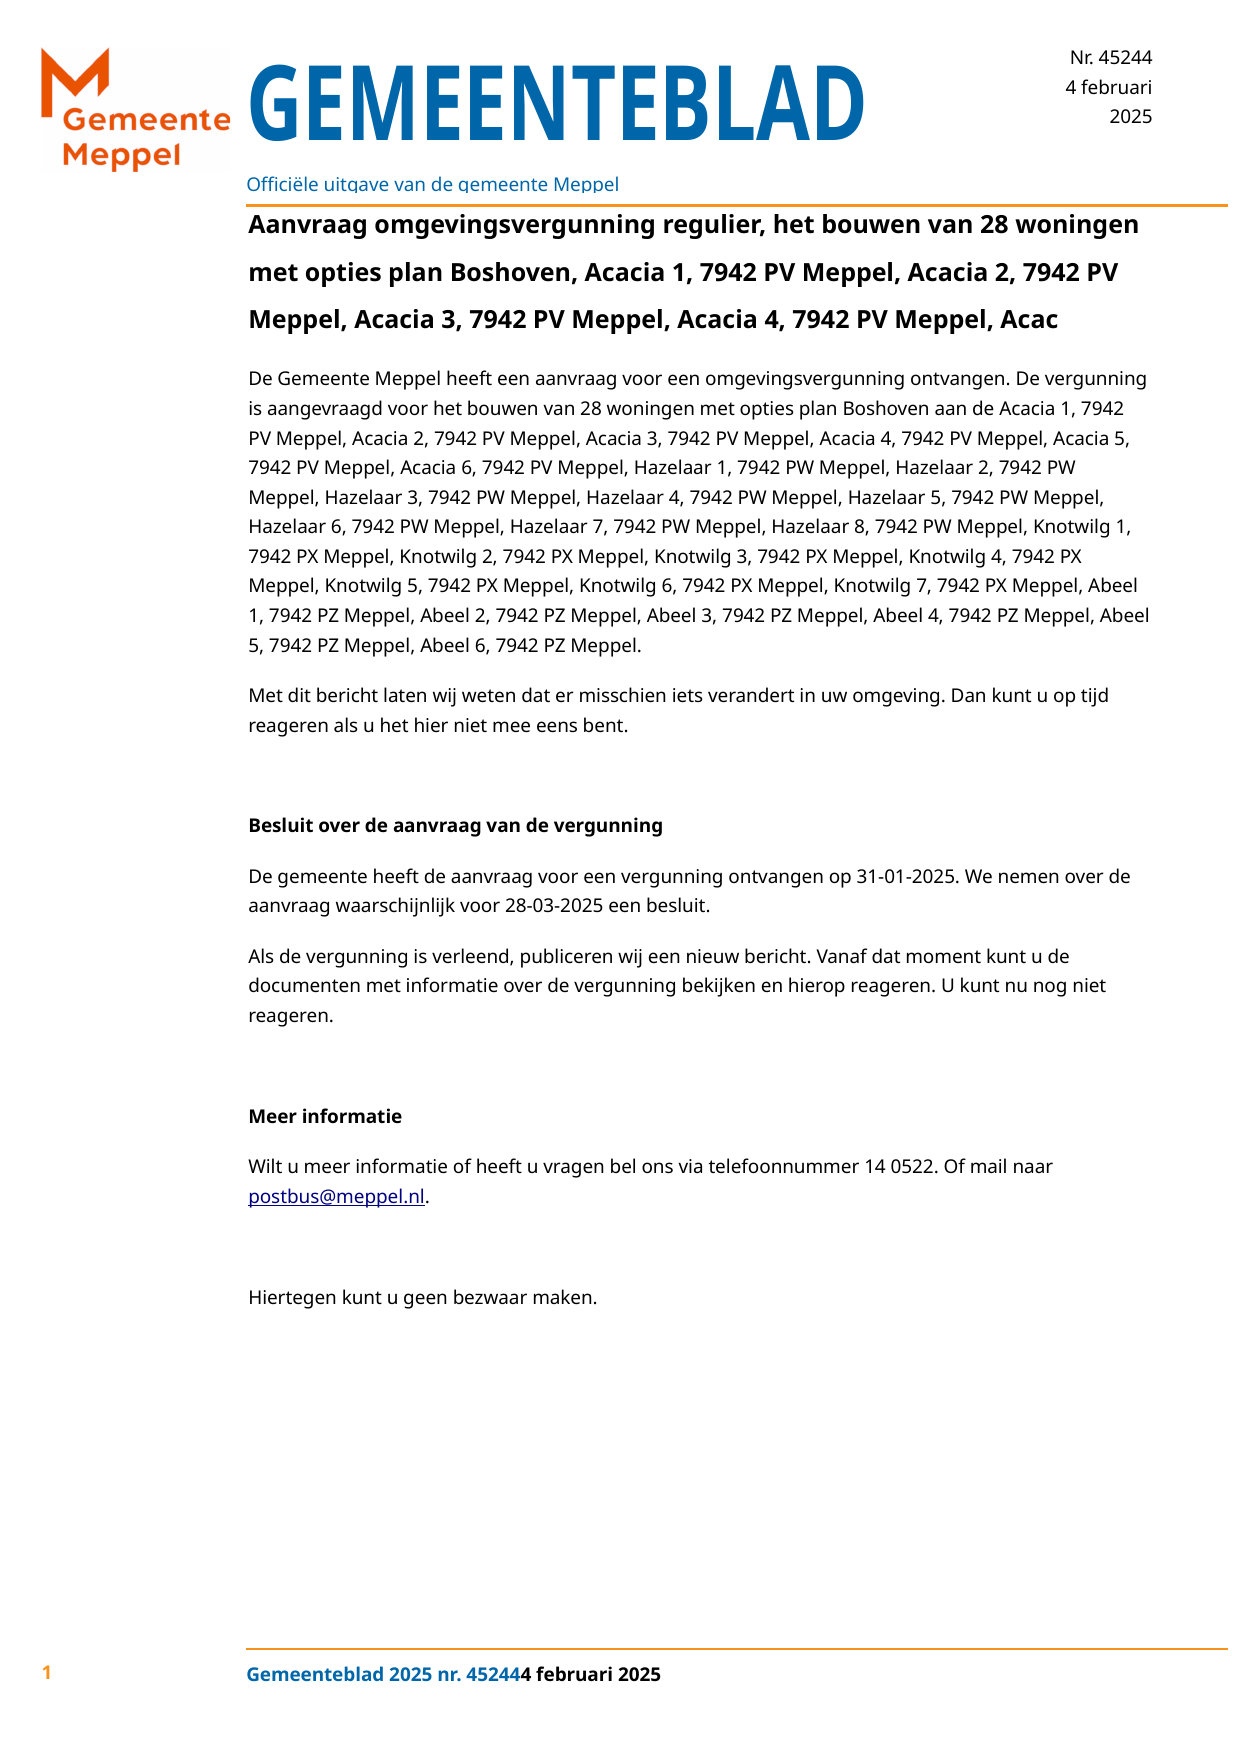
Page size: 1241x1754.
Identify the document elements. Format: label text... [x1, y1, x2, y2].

text De gemeente heeft de aanvraag voor een vergunning ontvangen op 31-01-2025. We nemen over de aanvraag waarschijnlijk voor 28-03-2025 een besluit. [248, 863, 1152, 918]
text De Gemeente Meppel heeft een aanvraag voor een omgevingsvergunning ontvangen. De vergunning is aangevraagd voor het bouwen van 28 woningen met opties plan Boshoven aan de Acacia 1, 7942 PV Meppel, Acacia 2, 7942 PV Meppel, Acacia 3, 7942 PV Meppel, Acacia 4, 7942 PV Meppel, Acacia 5, 7942 PV Meppel, Acacia 6, 7942 PV Meppel, Hazelaar 1, 7942 PW Meppel, Hazelaar 2, 7942 PW Meppel, Hazelaar 3, 7942 PW Meppel, Hazelaar 4, 7942 PW Meppel, Hazelaar 5, 7942 PW Meppel, Hazelaar 6, 7942 PW Meppel, Hazelaar 7, 7942 PW Meppel, Hazelaar 8, 7942 PW Meppel, Knotwilg 1, 7942 PX Meppel, Knotwilg 2, 7942 PX Meppel, Knotwilg 3, 7942 PX Meppel, Knotwilg 4, 7942 PX Meppel, Knotwilg 5, 7942 PX Meppel, Knotwilg 6, 7942 PX Meppel, Knotwilg 7, 7942 PX Meppel, Abeel 1, 7942 PZ Meppel, Abeel 2, 7942 PZ Meppel, Abeel 3, 7942 PZ Meppel, Abeel 4, 7942 PZ Meppel, Abeel 5, 7942 PZ Meppel, Abeel 6, 7942 PZ Meppel. [248, 366, 1152, 657]
text Met dit bericht laten wij weten dat er misschien iets verandert in uw omgeving. Dan kunt u op tijd reageren als u het hier niet mee eens bent. [248, 682, 1152, 737]
text Meer informatie [248, 1103, 1152, 1129]
picture [41, 47, 231, 172]
text Als de vergunning is verleend, publiceren wij een nieuw bericht. Vanaf dat moment kunt u de documenten met informatie over de vergunning bekijken en hierop reageren. U kunt nu nog niet reageren. [248, 943, 1152, 1028]
text Wilt u meer informatie of heeft u vragen bel ons via telefoonnummer 14 0522. Of mail naar postbus@meppel.nl. [248, 1153, 1152, 1209]
text Besluit over de aanvraag van de vergunning [248, 813, 1152, 838]
text Aanvraag omgevingsvergunning regulier, het bouwen van 28 woningen met opties plan Boshoven, Acacia 1, 7942 PV Meppel, Acacia 2, 7942 PV Meppel, Acacia 3, 7942 PV Meppel, Acacia 4, 7942 PV Meppel, Acac [248, 207, 1152, 336]
text Hiertegen kunt u geen bezwaar maken. [248, 1284, 1152, 1309]
